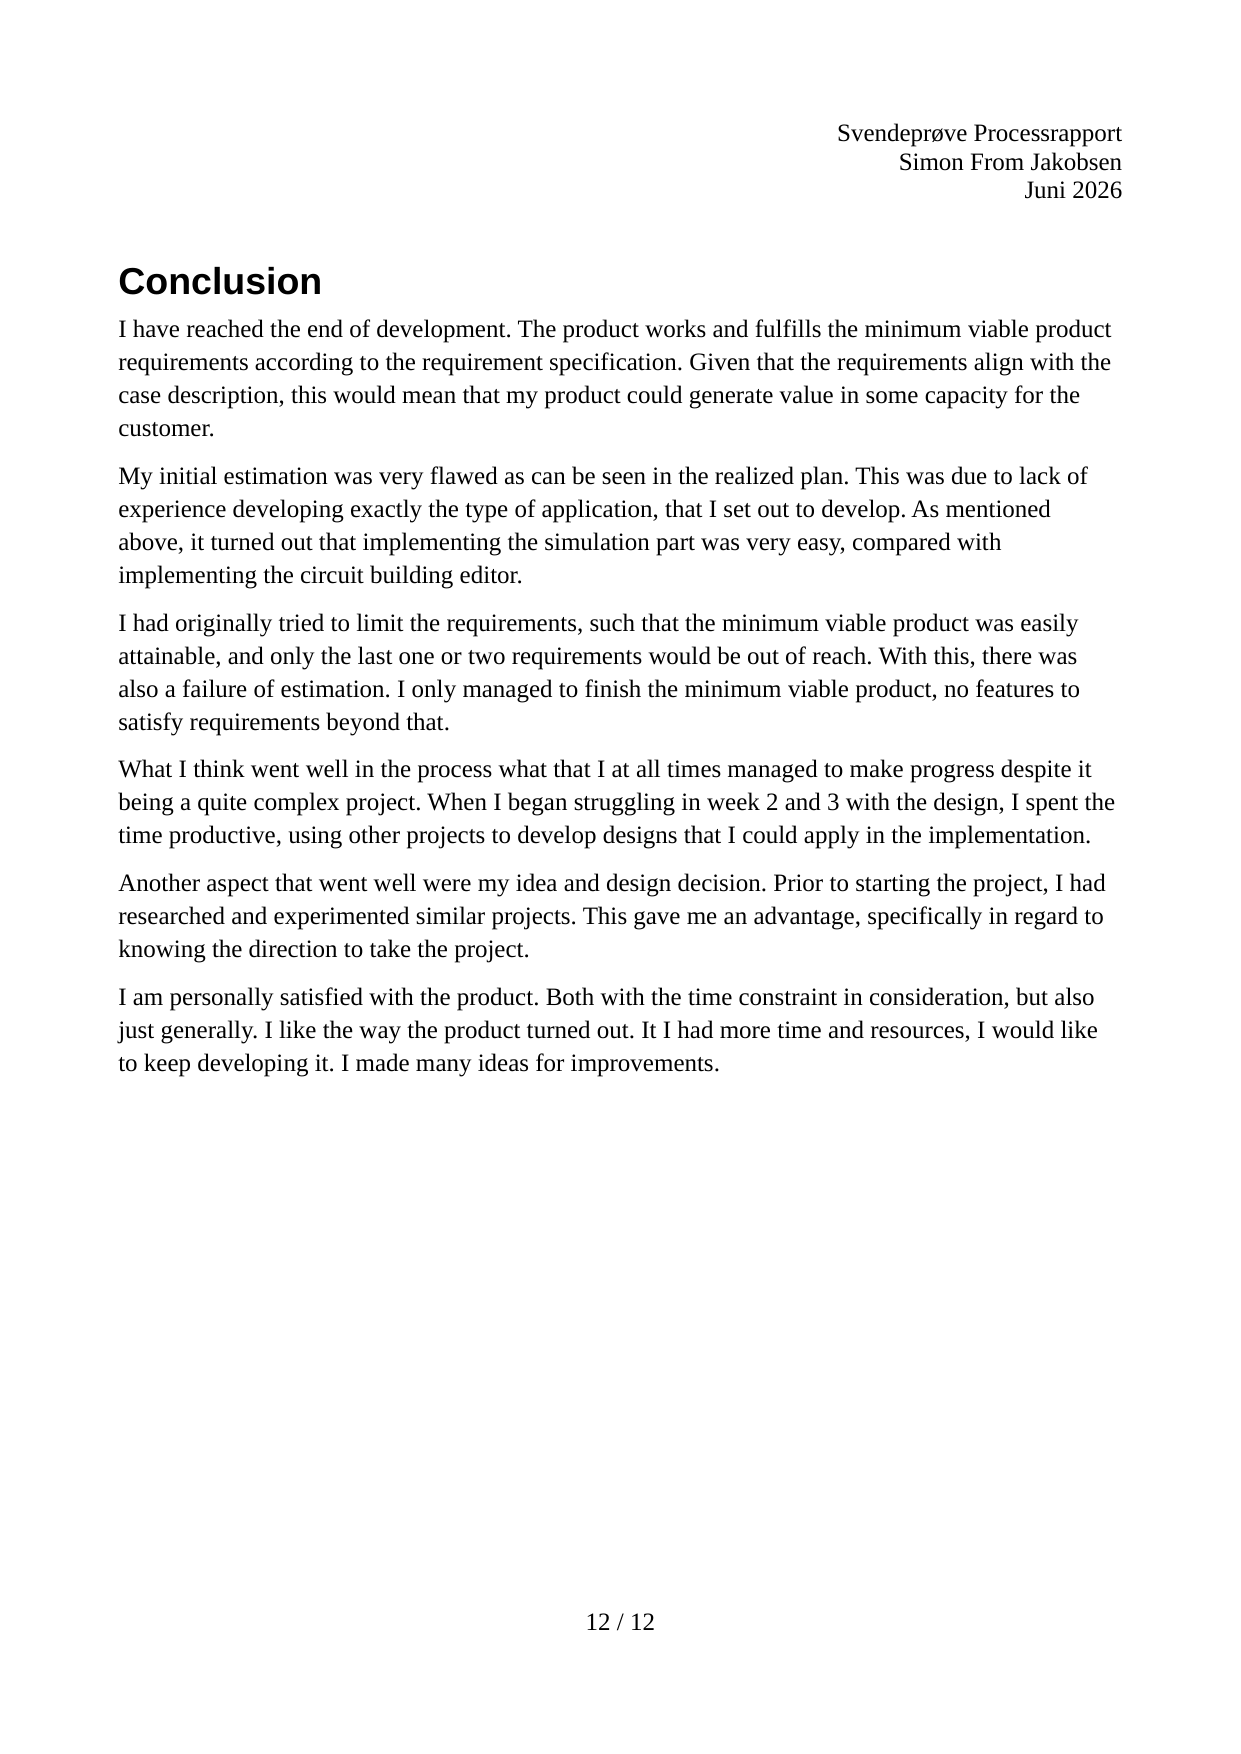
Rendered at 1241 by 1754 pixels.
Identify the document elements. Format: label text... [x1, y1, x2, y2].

text I had originally tried to limit the requirements, such that the minimum viable product was easily attainable, and only the last one or two requirements would be out of reach. With this, there was also a failure of estimation. I only managed to finish the minimum viable product, no features to satisfy requirements beyond that. [118, 608, 1122, 736]
subtitle Conclusion [118, 259, 1122, 302]
text I have reached the end of development. The product works and fulfills the minimum viable product requirements according to the requirement specification. Given that the requirements align with the case description, this would mean that my product could generate value in some capacity for the customer. [118, 314, 1122, 442]
text Another aspect that went well were my idea and design decision. Prior to starting the project, I had researched and experimented similar projects. This gave me an advantage, specifically in regard to knowing the direction to take the project. [118, 868, 1122, 963]
text My initial estimation was very flawed as can be seen in the realized plan. This was due to lack of experience developing exactly the type of application, that I set out to develop. As mentioned above, it turned out that implementing the simulation part was very easy, compared with implementing the circuit building editor. [118, 461, 1122, 589]
text I am personally satisfied with the product. Both with the time constraint in consideration, but also just generally. I like the way the product turned out. It I had more time and resources, I would like to keep developing it. I made many ideas for improvements. [118, 982, 1122, 1077]
text What I think went well in the process what that I at all times managed to make progress despite it being a quite complex project. When I began struggling in week 2 and 3 with the design, I spent the time productive, using other projects to develop designs that I could apply in the implementation. [118, 754, 1122, 849]
